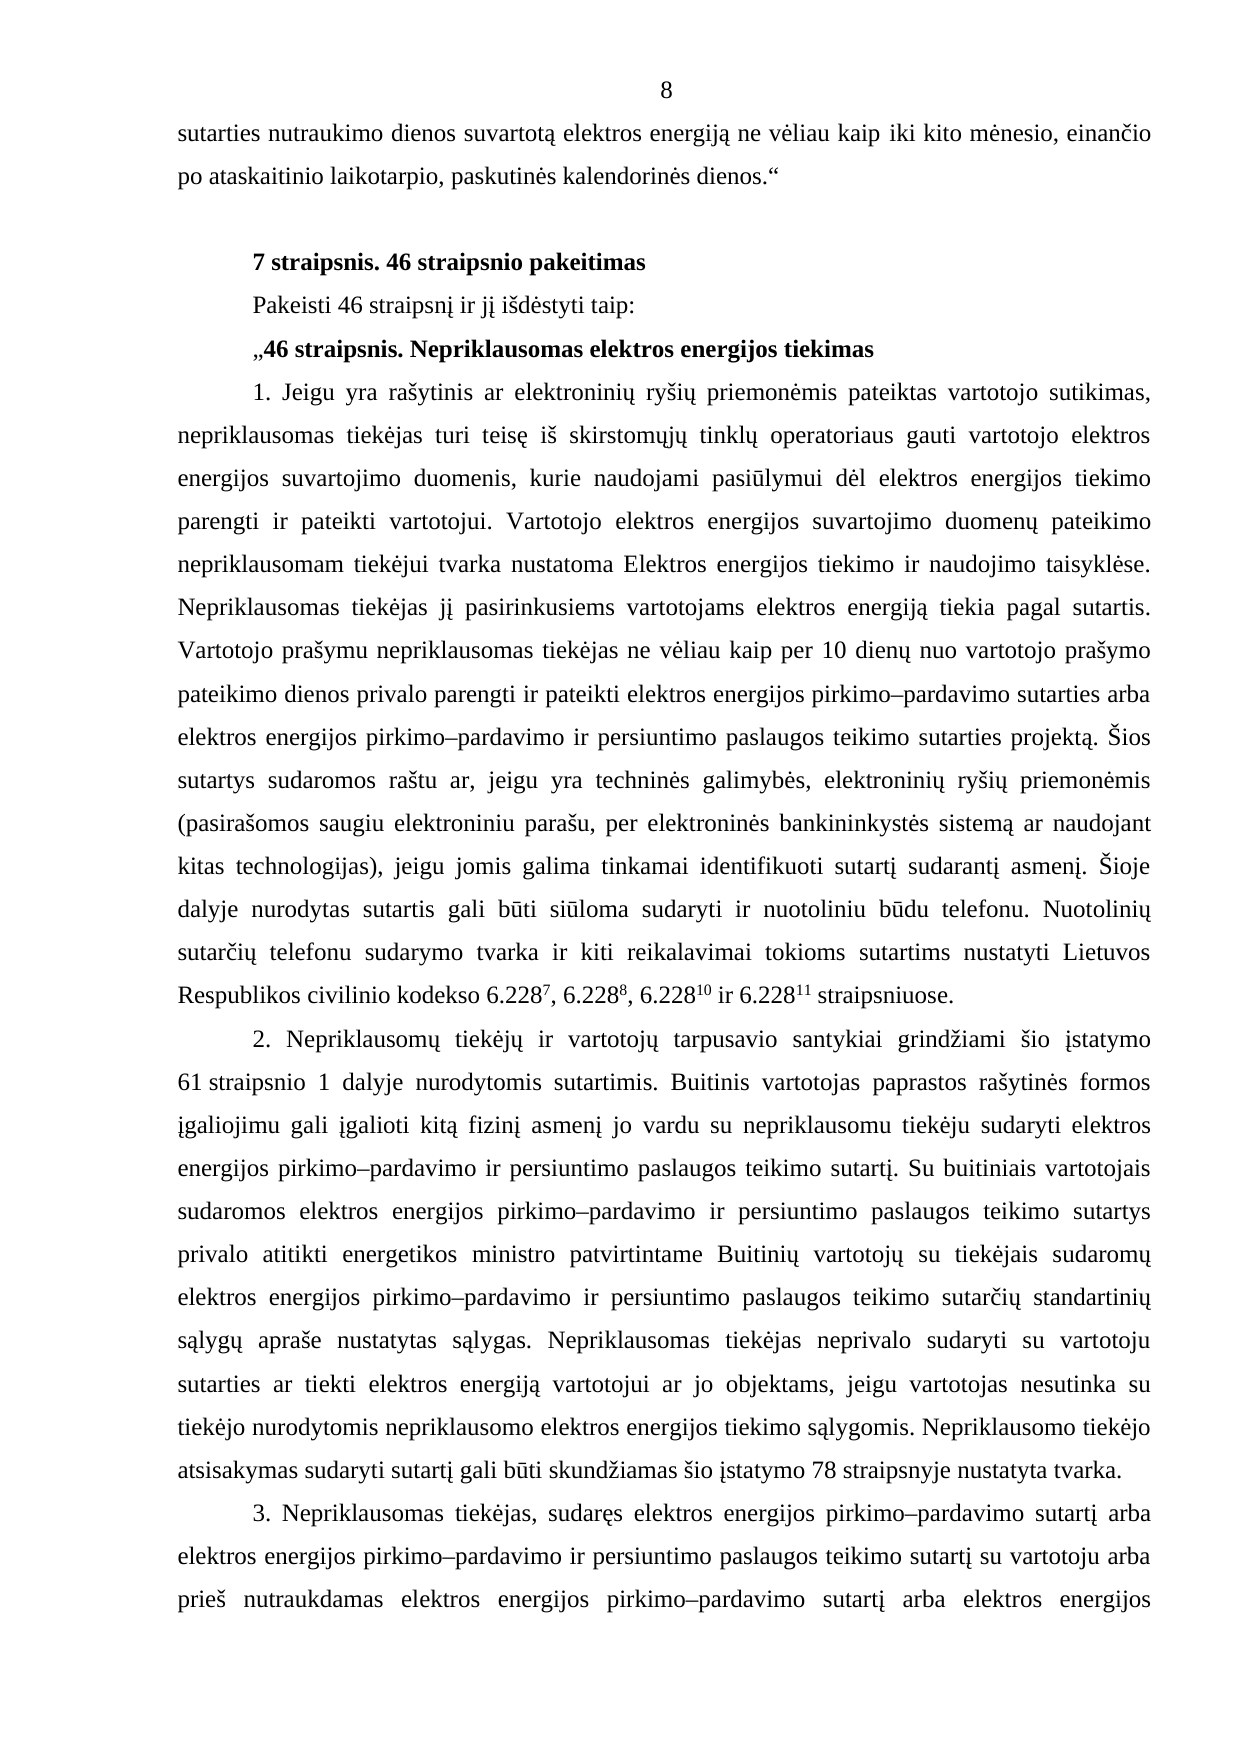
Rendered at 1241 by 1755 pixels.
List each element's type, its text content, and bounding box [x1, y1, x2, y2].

text 2. Nepriklausomų tiekėjų ir vartotojų tarpusavio santykiai grindžiami šio įstatymo 61 straipsnio 1 dalyje nurodytomis sutartimis. Buitinis vartotojas paprastos rašytinės formos įgaliojimu gali įgalioti kitą fizinį asmenį jo vardu su nepriklausomu tiekėju sudaryti elektros energijos pirkimo–pardavimo ir persiuntimo paslaugos teikimo sutartį. Su buitiniais vartotojais sudaromos elektros energijos pirkimo–pardavimo ir persiuntimo paslaugos teikimo sutartys privalo atitikti energetikos ministro patvirtintame Buitinių vartotojų su tiekėjais sudaromų elektros energijos pirkimo–pardavimo ir persiuntimo paslaugos teikimo sutarčių standartinių sąlygų apraše nustatytas sąlygas. Nepriklausomas tiekėjas neprivalo sudaryti su vartotoju sutarties ar tiekti elektros energiją vartotojui ar jo objektams, jeigu vartotojas nesutinka su tiekėjo nurodytomis nepriklausomo elektros energijos tiekimo sąlygomis. Nepriklausomo tiekėjo atsisakymas sudaryti sutartį gali būti skundžiamas šio įstatymo 78 straipsnyje nustatyta tvarka. [177, 1024, 1152, 1484]
text Pakeisti 46 straipsnį ir jį išdėstyti taip: [177, 291, 1152, 319]
text 3. Nepriklausomas tiekėjas, sudaręs elektros energijos pirkimo–pardavimo sutartį arba elektros energijos pirkimo–pardavimo ir persiuntimo paslaugos teikimo sutartį su vartotoju arba prieš nutraukdamas elektros energijos pirkimo–pardavimo sutartį arba elektros energijos [177, 1498, 1152, 1613]
text 7 straipsnis. 46 straipsnio pakeitimas [177, 247, 1152, 276]
text 1. Jeigu yra rašytinis ar elektroninių ryšių priemonėmis pateiktas vartotojo sutikimas, nepriklausomas tiekėjas turi teisę iš skirstomųjų tinklų operatoriaus gauti vartotojo elektros energijos suvartojimo duomenis, kurie naudojami pasiūlymui dėl elektros energijos tiekimo parengti ir pateikti vartotojui. Vartotojo elektros energijos suvartojimo duomenų pateikimo nepriklausomam tiekėjui tvarka nustatoma Elektros energijos tiekimo ir naudojimo taisyklėse. Nepriklausomas tiekėjas jį pasirinkusiems vartotojams elektros energiją tiekia pagal sutartis. Vartotojo prašymu nepriklausomas tiekėjas ne vėliau kaip per 10 dienų nuo vartotojo prašymo pateikimo dienos privalo parengti ir pateikti elektros energijos pirkimo–pardavimo sutarties arba elektros energijos pirkimo–pardavimo ir persiuntimo paslaugos teikimo sutarties projektą. Šios sutartys sudaromos raštu ar, jeigu yra techninės galimybės, elektroninių ryšių priemonėmis (pasirašomos saugiu elektroniniu parašu, per elektroninės bankininkystės sistemą ar naudojant kitas technologijas), jeigu jomis galima tinkamai identifikuoti sutartį sudarantį asmenį. Šioje dalyje nurodytas sutartis gali būti siūloma sudaryti ir nuotoliniu būdu telefonu. Nuotolinių sutarčių telefonu sudarymo tvarka ir kiti reikalavimai tokioms sutartims nustatyti Lietuvos Respublikos civilinio kodekso 6.2287, 6.2288, 6.22810 ir 6.22811 straipsniuose. [177, 377, 1152, 1009]
text sutarties nutraukimo dienos suvartotą elektros energiją ne vėliau kaip iki kito mėnesio, einančio po ataskaitinio laikotarpio, paskutinės kalendorinės dienos.“ [177, 118, 1152, 190]
text „46 straipsnis. Nepriklausomas elektros energijos tiekimas [177, 334, 1152, 362]
